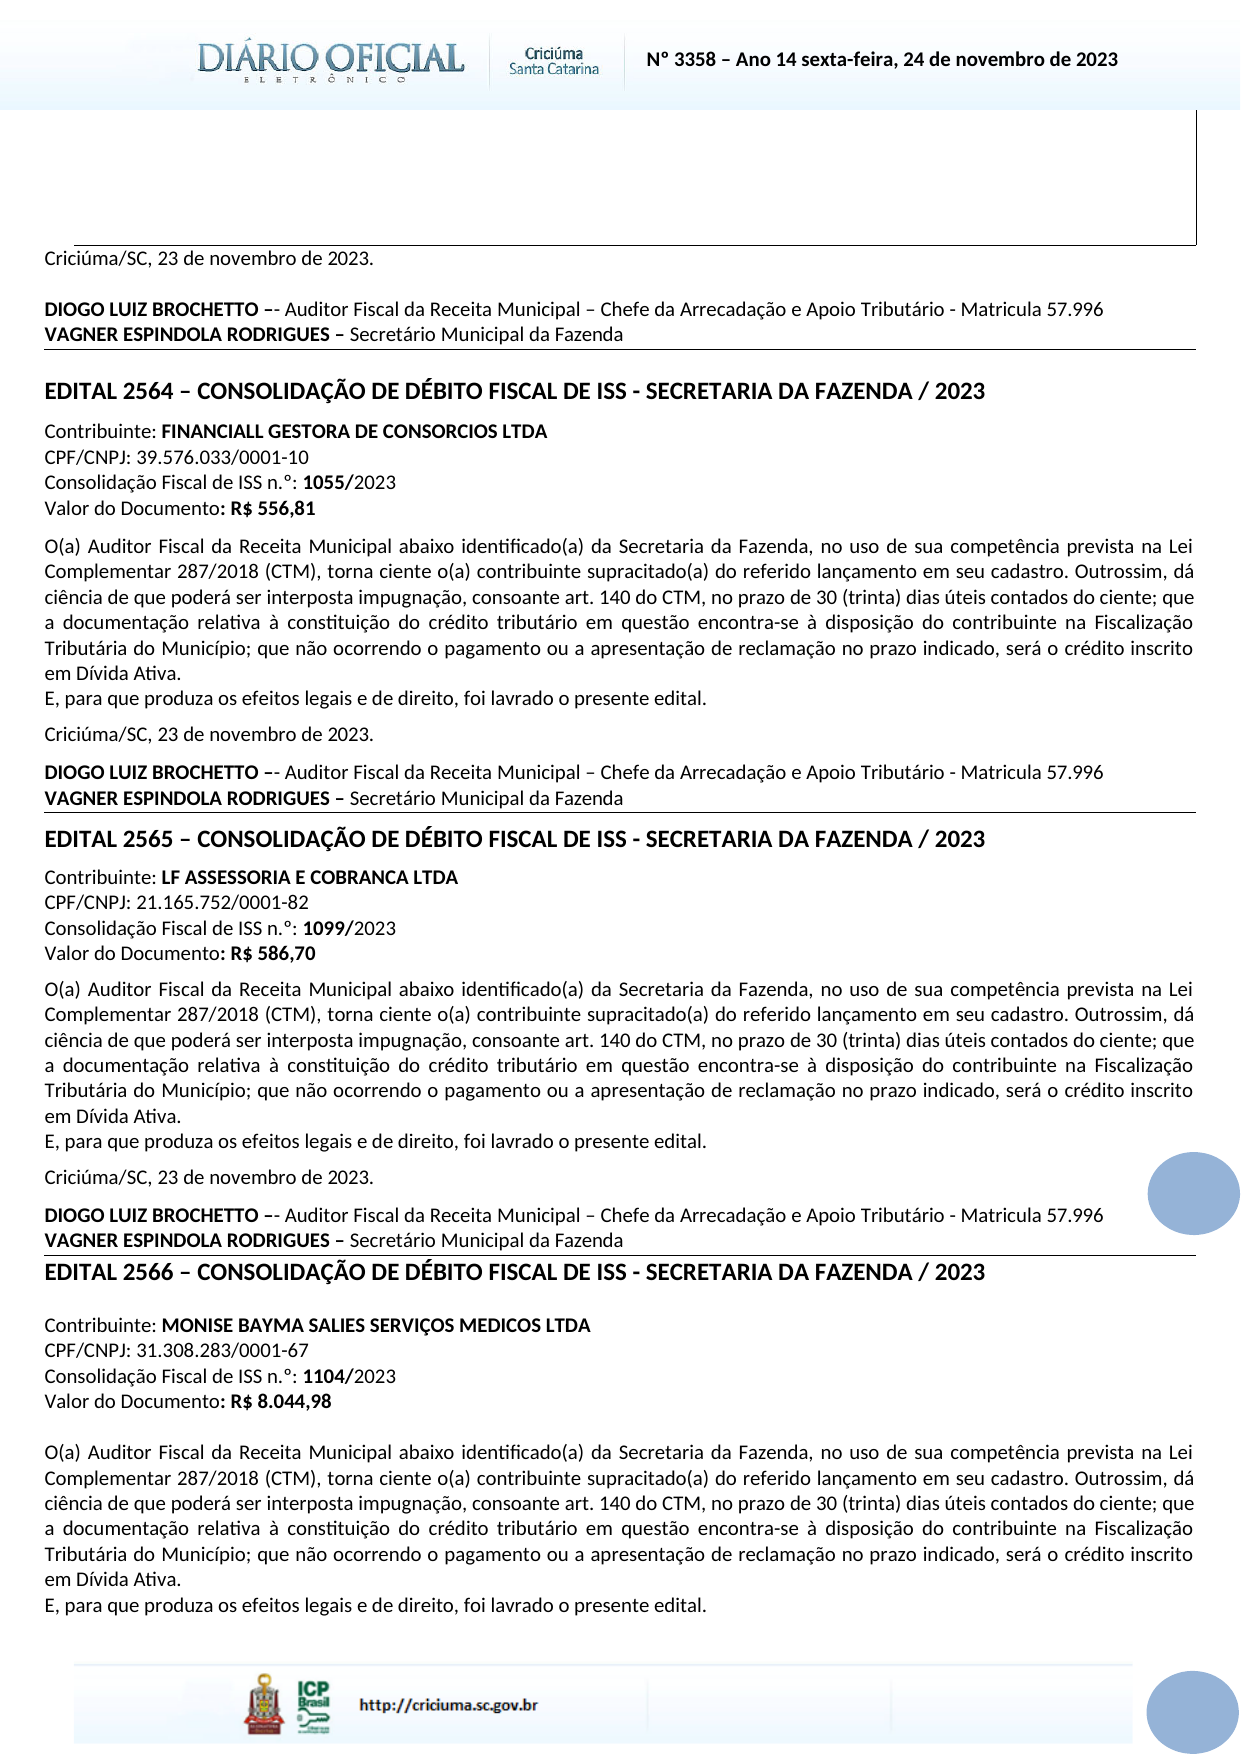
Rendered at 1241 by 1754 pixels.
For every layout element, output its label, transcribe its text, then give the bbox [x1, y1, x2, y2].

text Contribuinte: FINANCIALL GESTORA DE CONSORCIOS LTDA [44, 419, 1196, 444]
text Contribuinte: LF ASSESSORIA E COBRANCA LTDA [44, 864, 1196, 889]
text Valor do Documento: R$ 8.044,98 [44, 1388, 1196, 1414]
text DIOGO LUIZ BROCHETTO –- Auditor Fiscal da Receita Municipal – Chefe da Arrecadação e Apoio Tributário - Matricula 57.996 [44, 759, 1196, 785]
text DIOGO LUIZ BROCHETTO –- Auditor Fiscal da Receita Municipal – Chefe da Arrecadação e Apoio Tributário - Matricula 57.996 [44, 296, 1196, 321]
text CPF/CNPJ: 21.165.752/0001-82 [44, 889, 1196, 915]
text Consolidação Fiscal de ISS n.º: 1055/2023 [44, 469, 1196, 495]
text Valor do Documento: R$ 586,70 [44, 940, 1196, 966]
text O(a) Auditor Fiscal da Receita Municipal abaixo identificado(a) da Secretaria da Fazenda, no uso de sua competência prevista na Lei Complementar 287/2018 (CTM), torna ciente o(a) contribuinte supracitado(a) do referido lançamento em seu cadastro. Outrossim, dá ciência de que poderá ser interposta impugnação, consoante art. 140 do CTM, no prazo de 30 (trinta) dias úteis contados do ciente; que a documentação relativa à constituição do crédito tributário em questão encontra-se à disposição do contribuinte na Fiscalização Tributária do Município; que não ocorrendo o pagamento ou a apresentação de reclamação no prazo indicado, será o crédito inscrito em Dívida Ativa. [44, 976, 1196, 1128]
text Criciúma/SC, 23 de novembro de 2023. [44, 721, 1196, 747]
text E, para que produza os efeitos legais e de direito, foi lavrado o presente edital. [44, 1592, 1196, 1617]
text VAGNER ESPINDOLA RODRIGUES – Secretário Municipal da Fazenda [44, 321, 1196, 349]
text CPF/CNPJ: 31.308.283/0001-67 [44, 1338, 1196, 1363]
text Criciúma/SC, 23 de novembro de 2023. [44, 1164, 1160, 1189]
text EDITAL 2566 – CONSOLIDAÇÃO DE DÉBITO FISCAL DE ISS - SECRETARIA DA FAZENDA / 2023 [44, 1256, 1196, 1287]
text Consolidação Fiscal de ISS n.º: 1104/2023 [44, 1363, 1196, 1388]
text DIOGO LUIZ BROCHETTO –- Auditor Fiscal da Receita Municipal – Chefe da Arrecadação e Apoio Tributário - Matricula 57.996 [44, 1202, 1166, 1228]
text VAGNER ESPINDOLA RODRIGUES – Secretário Municipal da Fazenda [44, 785, 1196, 812]
text CPF/CNPJ: 39.576.033/0001-10 [44, 444, 1196, 469]
text Contribuinte: MONISE BAYMA SALIES SERVIÇOS MEDICOS LTDA [44, 1312, 1196, 1338]
text O(a) Auditor Fiscal da Receita Municipal abaixo identificado(a) da Secretaria da Fazenda, no uso de sua competência prevista na Lei Complementar 287/2018 (CTM), torna ciente o(a) contribuinte supracitado(a) do referido lançamento em seu cadastro. Outrossim, dá ciência de que poderá ser interposta impugnação, consoante art. 140 do CTM, no prazo de 30 (trinta) dias úteis contados do ciente; que a documentação relativa à constituição do crédito tributário em questão encontra-se à disposição do contribuinte na Fiscalização Tributária do Município; que não ocorrendo o pagamento ou a apresentação de reclamação no prazo indicado, será o crédito inscrito em Dívida Ativa. [44, 533, 1196, 686]
text Criciúma/SC, 23 de novembro de 2023. [44, 245, 1196, 271]
text E, para que produza os efeitos legais e de direito, foi lavrado o presente edital. [44, 686, 1196, 711]
text Consolidação Fiscal de ISS n.º: 1099/2023 [44, 915, 1196, 940]
text EDITAL 2564 – CONSOLIDAÇÃO DE DÉBITO FISCAL DE ISS - SECRETARIA DA FAZENDA / 2023 [44, 375, 1196, 406]
text E, para que produza os efeitos legais e de direito, foi lavrado o presente edital. [44, 1128, 1196, 1154]
text Valor do Documento: R$ 556,81 [44, 495, 1196, 520]
text EDITAL 2565 – CONSOLIDAÇÃO DE DÉBITO FISCAL DE ISS - SECRETARIA DA FAZENDA / 2023 [44, 823, 1196, 854]
text O(a) Auditor Fiscal da Receita Municipal abaixo identificado(a) da Secretaria da Fazenda, no uso de sua competência prevista na Lei Complementar 287/2018 (CTM), torna ciente o(a) contribuinte supracitado(a) do referido lançamento em seu cadastro. Outrossim, dá ciência de que poderá ser interposta impugnação, consoante art. 140 do CTM, no prazo de 30 (trinta) dias úteis contados do ciente; que a documentação relativa à constituição do crédito tributário em questão encontra-se à disposição do contribuinte na Fiscalização Tributária do Município; que não ocorrendo o pagamento ou a apresentação de reclamação no prazo indicado, será o crédito inscrito em Dívida Ativa. [44, 1439, 1196, 1592]
text VAGNER ESPINDOLA RODRIGUES – Secretário Municipal da Fazenda [44, 1228, 1196, 1255]
